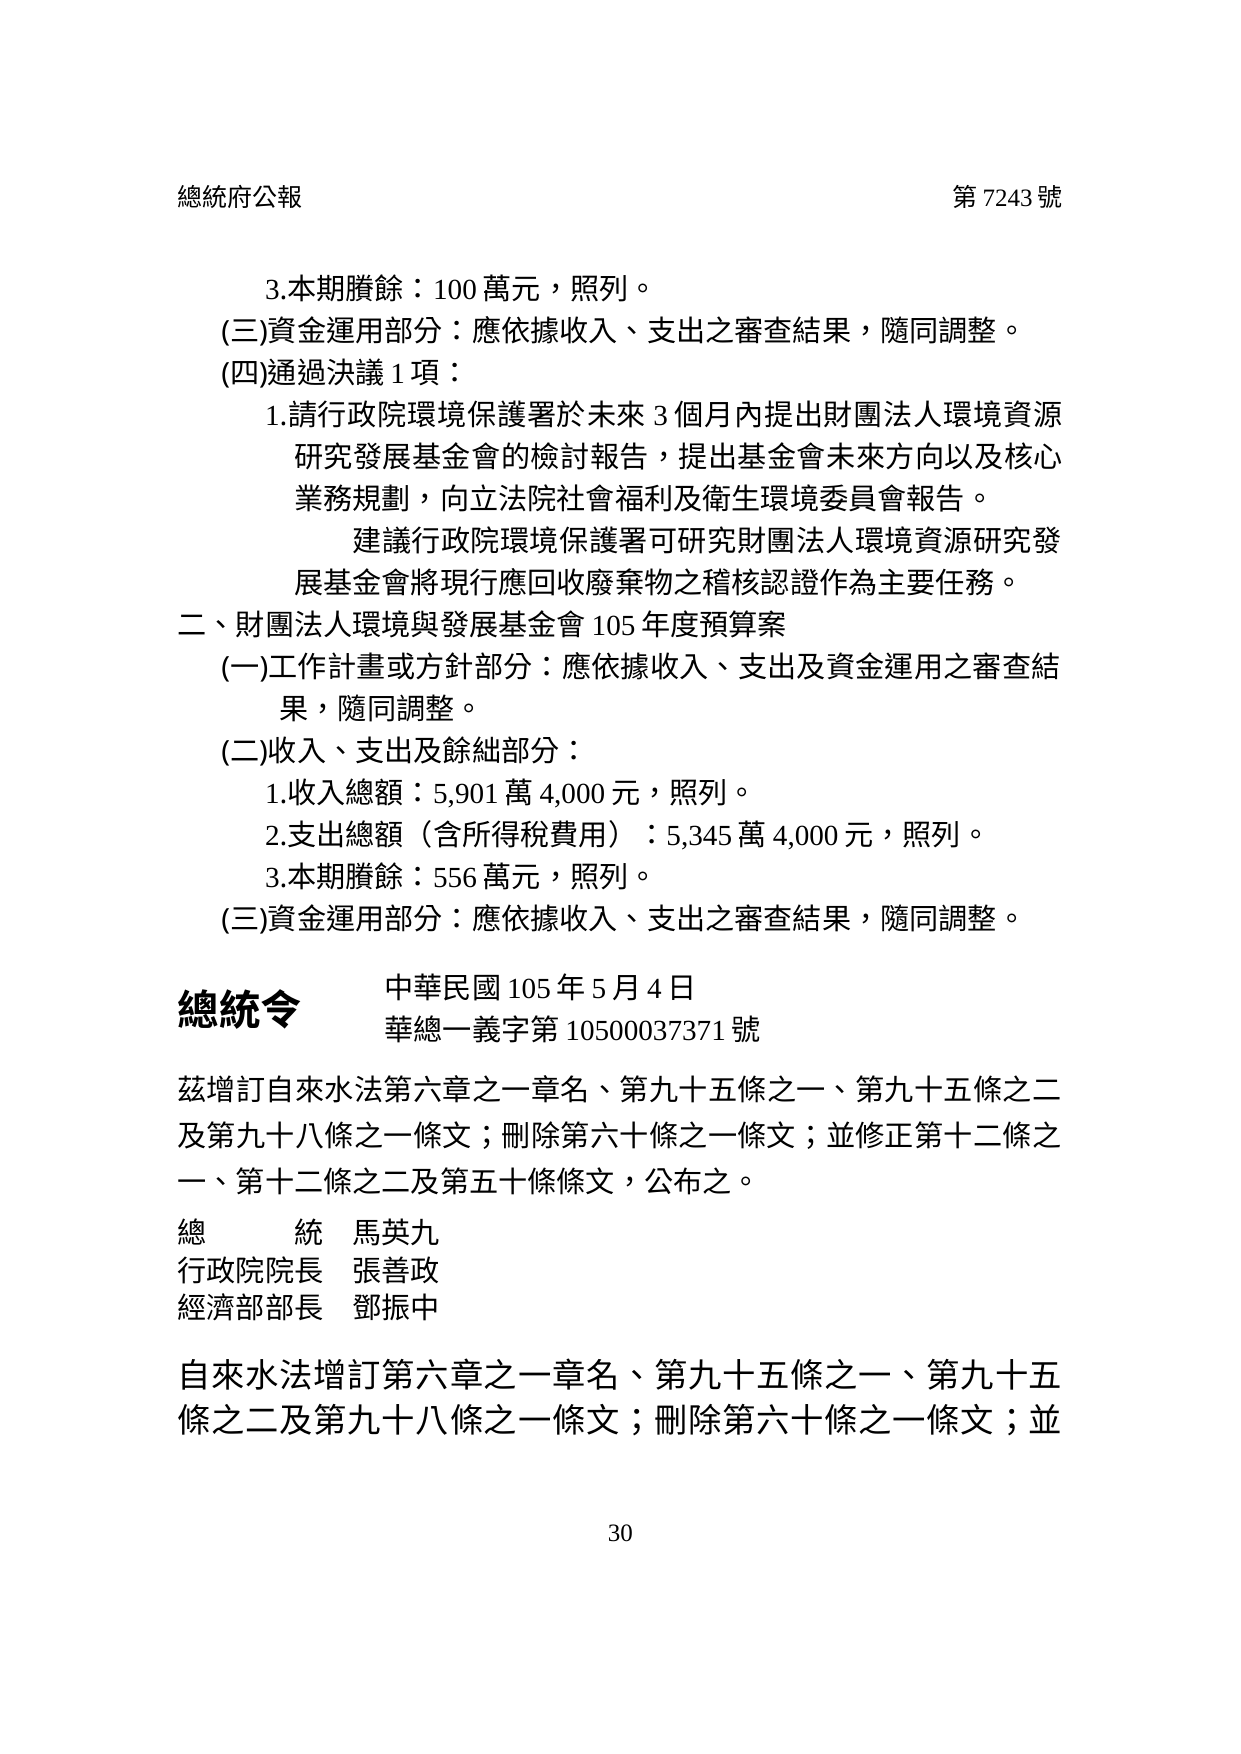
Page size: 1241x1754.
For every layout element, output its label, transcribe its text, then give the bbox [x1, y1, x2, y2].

text 3.本期賸餘：556萬元，照列。 [265, 853, 1063, 896]
text 二、財團法人環境與發展基金會105年度預算案 [177, 602, 1063, 644]
text 總 統 馬英九 [177, 1214, 1063, 1251]
text 2.支出總額（含所得稅費用）：5,345萬4,000元，照列。 [265, 812, 1063, 853]
text 3.本期賸餘：100萬元，照列。 [265, 266, 1063, 308]
table_header 總統令 [174, 963, 381, 1051]
text (二)收入、支出及餘絀部分： [221, 728, 1063, 769]
text 1.收入總額：5,901萬4,000元，照列。 [265, 769, 1063, 812]
text 茲增訂自來水法第六章之一章名、第九十五條之一、第九十五條之二及第九十八條之一條文；刪除第六十條之一條文；並修正第十二條之一、第十二條之二及第五十條條文，公布之。 [177, 1064, 1063, 1201]
text (一)工作計畫或方針部分：應依據收入、支出及資金運用之審查結果，隨同調整。 [221, 644, 1063, 728]
text 1.請行政院環境保護署於未來3個月內提出財團法人環境資源研究發展基金會的檢討報告，提出基金會未來方向以及核心業務規劃，向立法院社會福利及衛生環境委員會報告。 [265, 392, 1063, 518]
text (四)通過決議1項： [221, 350, 1063, 392]
text 建議行政院環境保護署可研究財團法人環境資源研究發展基金會將現行應回收廢棄物之稽核認證作為主要任務。 [294, 518, 1063, 602]
text 自來水法增訂第六章之一章名、第九十五條之一、第九十五條之二及第九十八條之一條文；刪除第六十條之一條文；並 [177, 1351, 1063, 1442]
text (三)資金運用部分：應依據收入、支出之審查結果，隨同調整。 [221, 896, 1063, 937]
text (三)資金運用部分：應依據收入、支出之審查結果，隨同調整。 [221, 308, 1063, 350]
text 行政院院長 張善政 [177, 1251, 1063, 1289]
text 經濟部部長 鄧振中 [177, 1289, 1063, 1326]
table_header 中華民國105年5月4日 華總一義字第10500037371號 [381, 963, 877, 1051]
